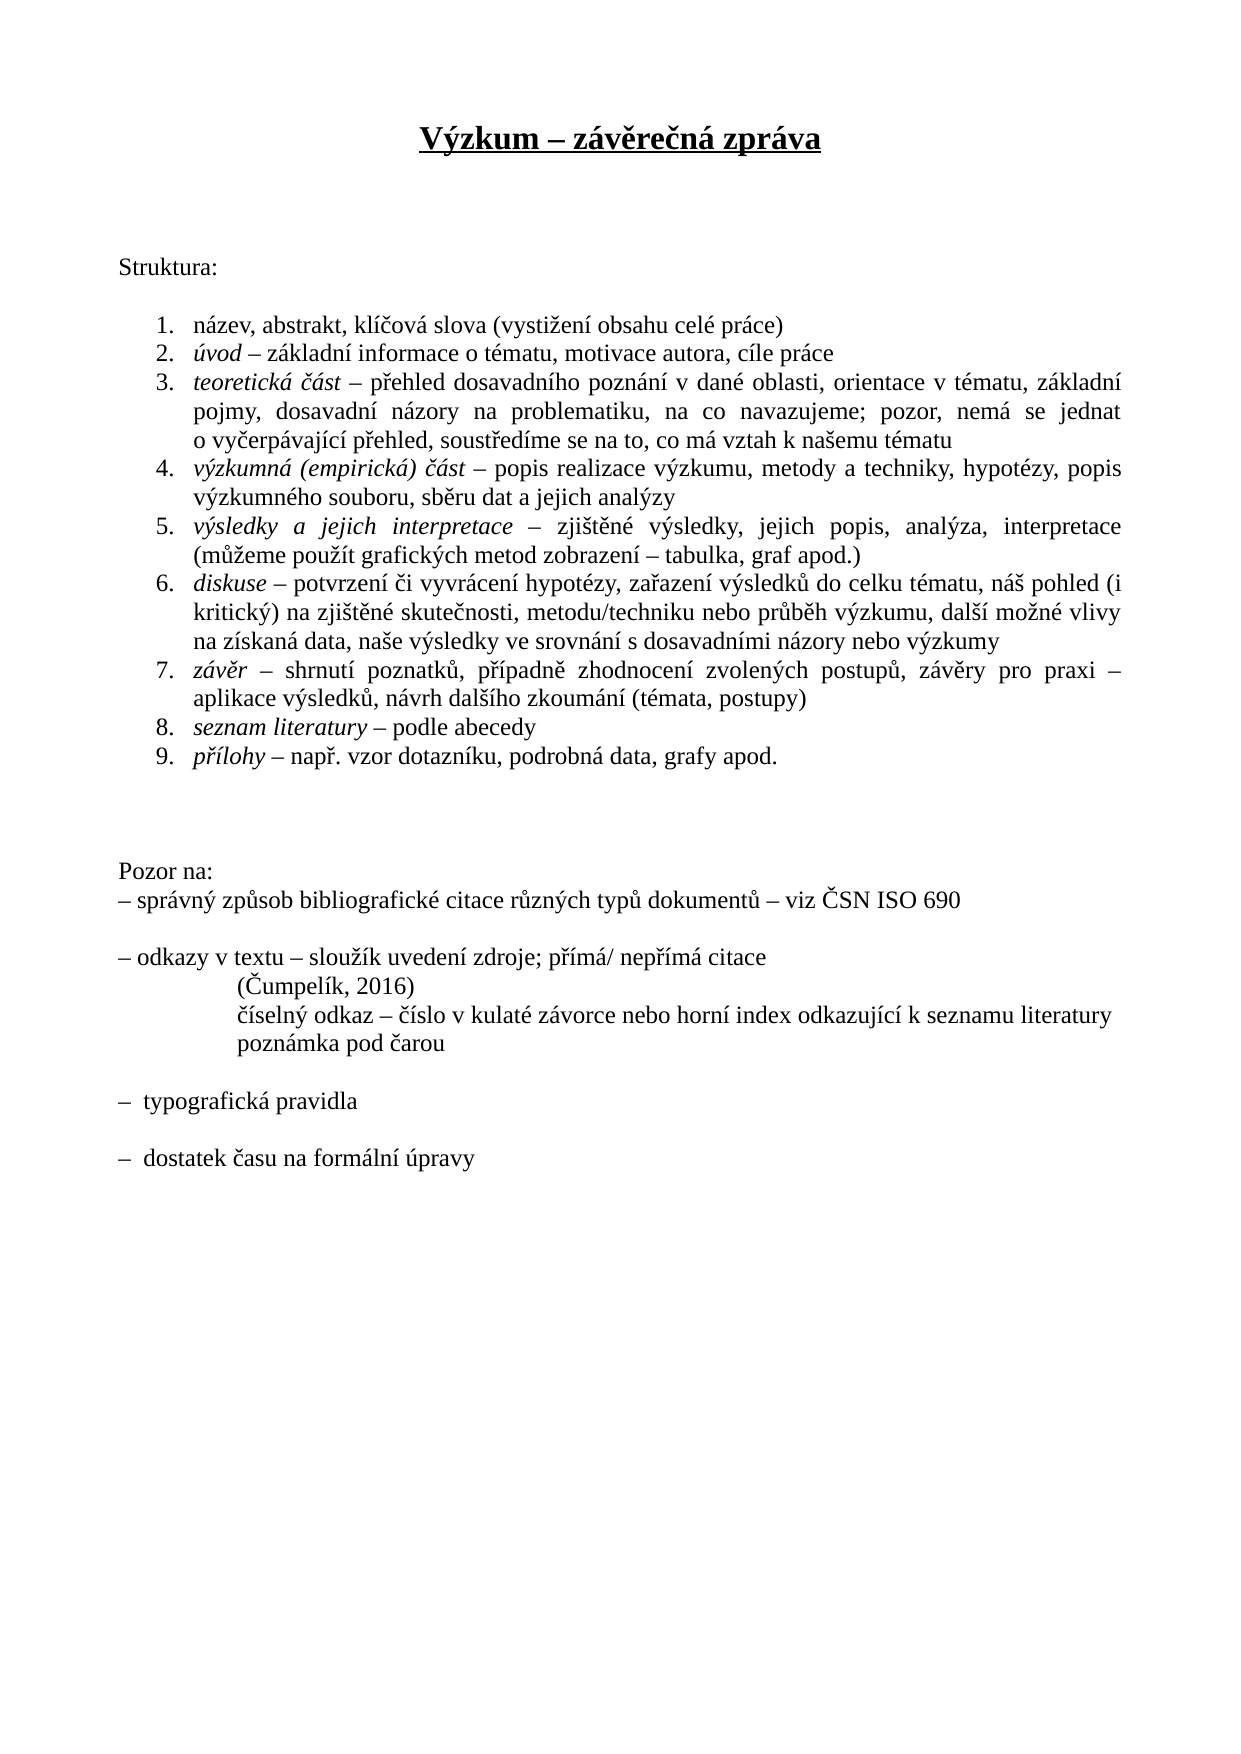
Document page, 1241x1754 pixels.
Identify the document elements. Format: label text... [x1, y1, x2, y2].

list diskuse – potvrzení či vyvrácení hypotézy, zařazení výsledků do celku tématu, náš pohled (i kritický) na zjištěné skutečnosti, metodu/techniku nebo průběh výzkumu, další možné vlivy na získaná data, naše výsledky ve srovnání s dosavadními názory nebo výzkumy [156, 568, 1122, 655]
text poznámka pod čarou [118, 1028, 1122, 1057]
text – dostatek času na formální úpravy [118, 1143, 1122, 1172]
list název, abstrakt, klíčová slova (vystižení obsahu celé práce) [156, 310, 1122, 338]
list výsledky a jejich interpretace – zjištěné výsledky, jejich popis, analýza, interpretace (můžeme použít grafických metod zobrazení – tabulka, graf apod.) [156, 511, 1122, 568]
text Výzkum – závěrečná zpráva [118, 118, 1122, 156]
text Struktura: [118, 252, 1122, 281]
text – typografická pravidla [118, 1086, 1122, 1115]
list úvod – základní informace o tématu, motivace autora, cíle práce [156, 338, 1122, 367]
list teoretická část – přehled dosavadního poznání v dané oblasti, orientace v tématu, základní pojmy, dosavadní názory na problematiku, na co navazujeme; pozor, nemá se jednat o vyčerpávající přehled, soustředíme se na to, co má vztah k našemu tématu [156, 367, 1122, 453]
list výzkumná (empirická) část – popis realizace výzkumu, metody a techniky, hypotézy, popis výzkumného souboru, sběru dat a jejich analýzy [156, 453, 1122, 511]
list přílohy – např. vzor dotazníku, podrobná data, grafy apod. [156, 741, 1122, 770]
list seznam literatury – podle abecedy [156, 712, 1122, 741]
text – správný způsob bibliografické citace různých typů dokumentů – viz ČSN ISO 690 [118, 885, 1122, 913]
list číselný odkaz – číslo v kulaté závorce nebo horní index odkazující k seznamu literatury [156, 1000, 1122, 1028]
list závěr – shrnutí poznatků, případně zhodnocení zvolených postupů, závěry pro praxi – aplikace výsledků, návrh dalšího zkoumání (témata, postupy) [156, 655, 1122, 712]
text Pozor na: [118, 856, 1122, 885]
list (Čumpelík, 2016) [156, 971, 1122, 1000]
text – odkazy v textu – sloužík uvedení zdroje; přímá/ nepřímá citace [118, 942, 1122, 971]
